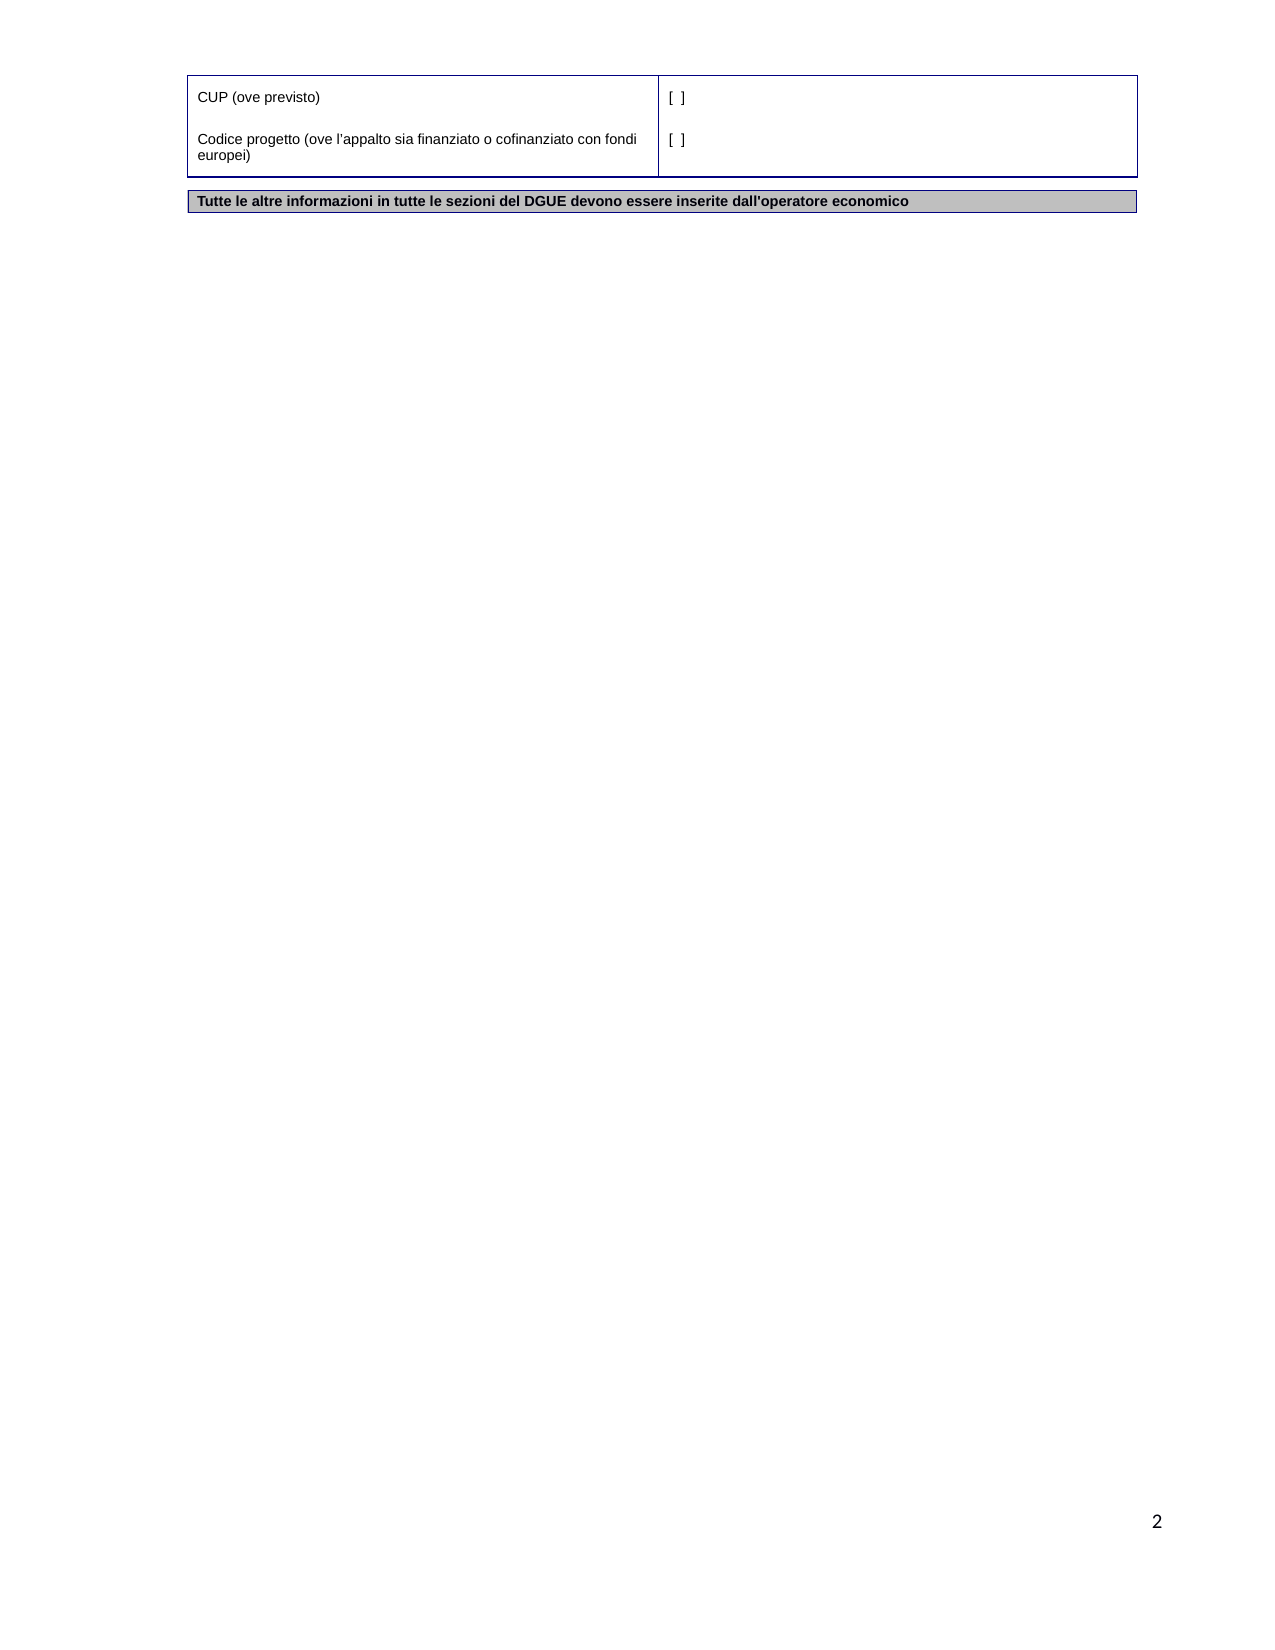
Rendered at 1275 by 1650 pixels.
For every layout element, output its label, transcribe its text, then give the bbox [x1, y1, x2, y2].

table_cell CUP (ove previsto) Codice progetto (ove l’appalto sia finanziato o cofinanziato con fondi europei) [188, 76, 658, 176]
text Tutte le altre informazioni in tutte le sezioni del DGUE devono essere inserite dall'operatore economico [189, 191, 1136, 212]
table_cell [ ] [ ] [659, 76, 1137, 176]
